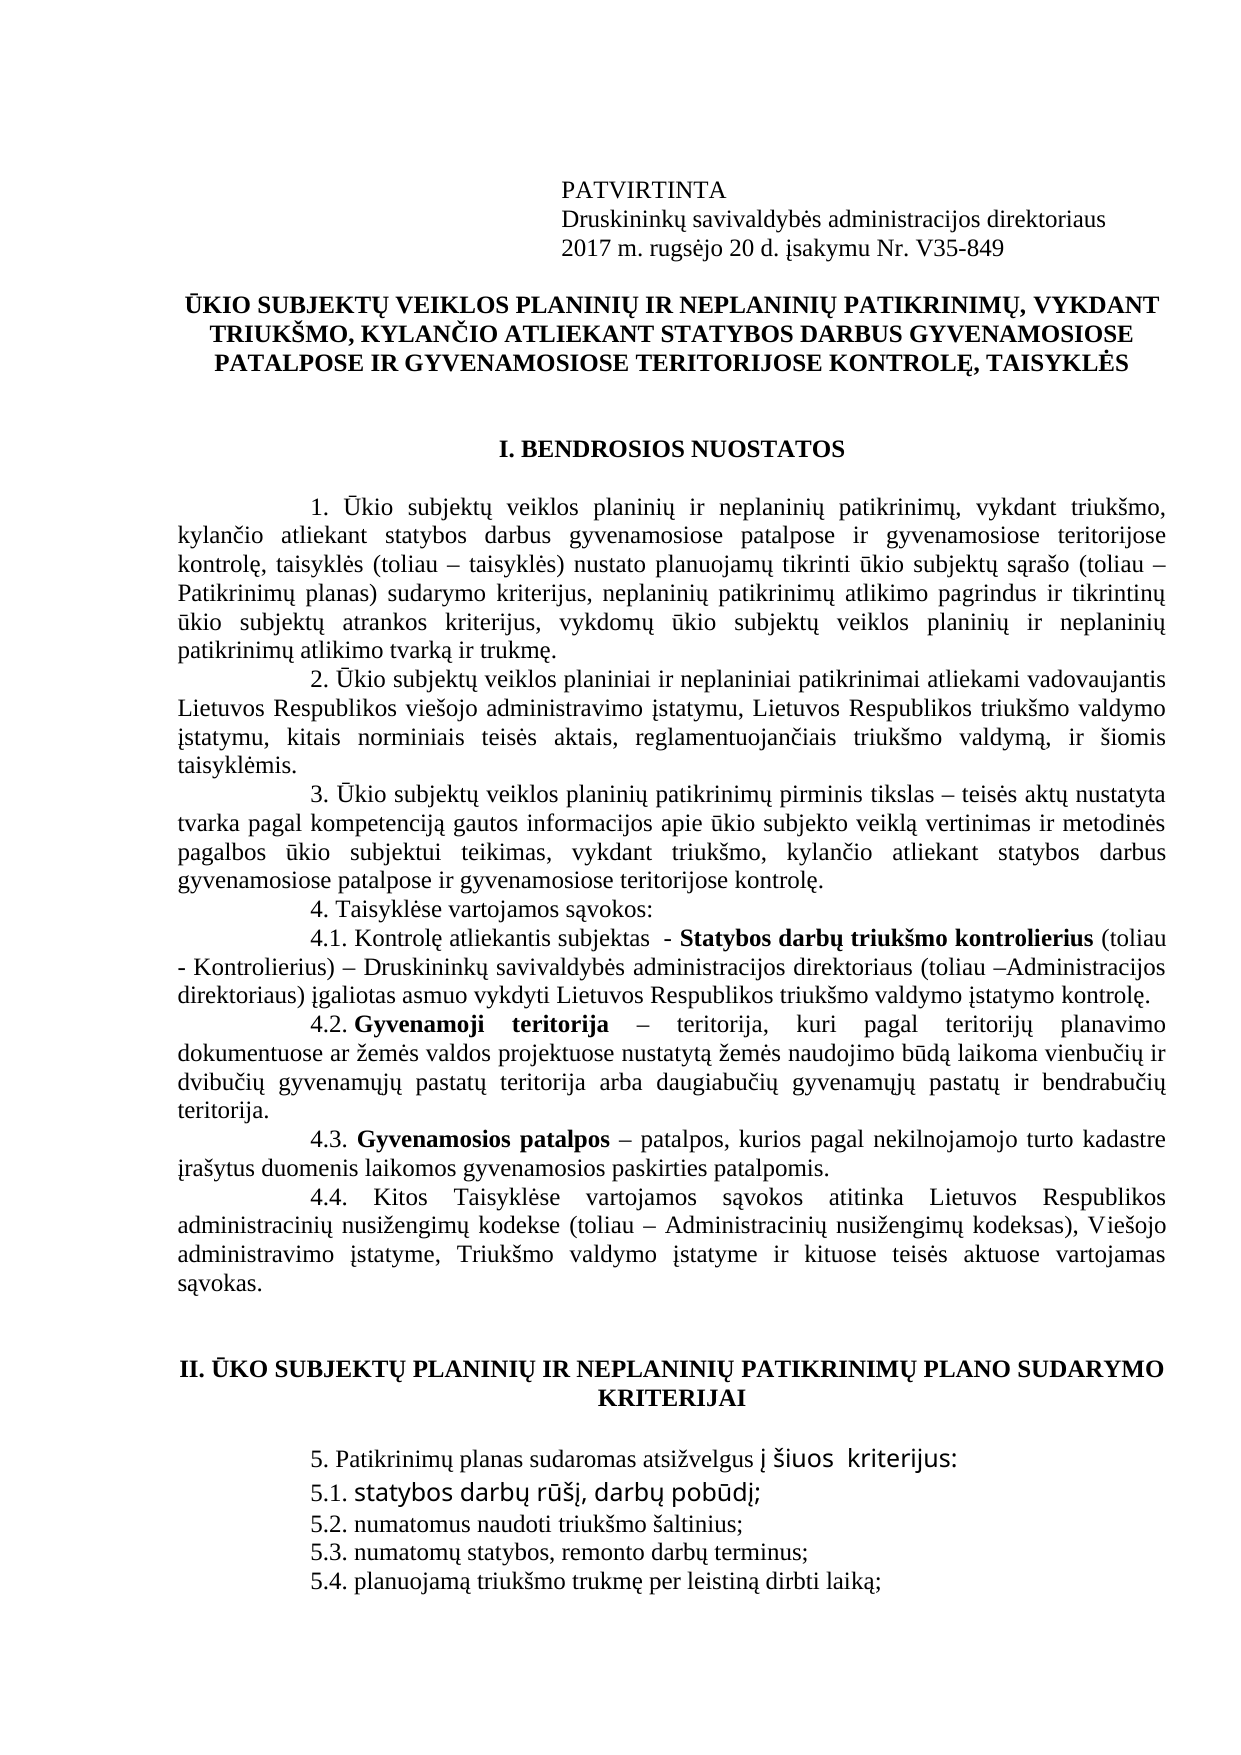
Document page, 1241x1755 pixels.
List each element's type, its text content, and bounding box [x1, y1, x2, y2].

text 4.2. Gyvenamoji teritorija – teritorija, kuri pagal teritorijų planavimo dokumentuose ar žemės valdos projektuose nustatytą žemės naudojimo būdą laikoma vienbučių ir dvibučių gyvenamųjų pastatų teritorija arba daugiabučių gyvenamųjų pastatų ir bendrabučių teritorija. [177, 1009, 1167, 1124]
text I. BENDROSIOS NUOSTATOS [177, 434, 1167, 463]
text 4. Taisyklėse vartojamos sąvokos: [177, 894, 1167, 923]
text PATVIRTINTA [177, 176, 1167, 204]
text 1. Ūkio subjektų veiklos planinių ir neplaninių patikrinimų, vykdant triukšmo, kylančio atliekant statybos darbus gyvenamosiose patalpose ir gyvenamosiose teritorijose kontrolę, taisyklės (toliau – taisyklės) nustato planuojamų tikrinti ūkio subjektų sąrašo (toliau – Patikrinimų planas) sudarymo kriterijus, neplaninių patikrinimų atlikimo pagrindus ir tikrintinų ūkio subjektų atrankos kriterijus, vykdomų ūkio subjektų veiklos planinių ir neplaninių patikrinimų atlikimo tvarką ir trukmę. [177, 492, 1167, 664]
text 4.1. Kontrolę atliekantis subjektas - Statybos darbų triukšmo kontrolierius (toliau - Kontrolierius) – Druskininkų savivaldybės administracijos direktoriaus (toliau –Administracijos direktoriaus) įgaliotas asmuo vykdyti Lietuvos Respublikos triukšmo valdymo įstatymo kontrolę. [177, 923, 1167, 1009]
text 5. Patikrinimų planas sudaromas atsižvelgus į šiuos kriterijus: [177, 1441, 1167, 1475]
text 4.3. Gyvenamosios patalpos – patalpos, kurios pagal nekilnojamojo turto kadastre įrašytus duomenis laikomos gyvenamosios paskirties patalpomis. [177, 1124, 1167, 1182]
text 5.4. planuojamą triukšmo trukmę per leistiną dirbti laiką; [177, 1566, 1167, 1595]
text 2. Ūkio subjektų veiklos planiniai ir neplaniniai patikrinimai atliekami vadovaujantis Lietuvos Respublikos viešojo administravimo įstatymu, Lietuvos Respublikos triukšmo valdymo įstatymu, kitais norminiais teisės aktais, reglamentuojančiais triukšmo valdymą, ir šiomis taisyklėmis. [177, 664, 1167, 779]
text 5.1. statybos darbų rūšį, darbų pobūdį; [177, 1475, 1167, 1509]
text 4.4. Kitos Taisyklėse vartojamos sąvokos atitinka Lietuvos Respublikos administracinių nusižengimų kodekse (toliau – Administracinių nusižengimų kodeksas), Viešojo administravimo įstatyme, Triukšmo valdymo įstatyme ir kituose teisės aktuose vartojamas sąvokas. [177, 1182, 1167, 1297]
text ŪKIO SUBJEKTŲ VEIKLOS PLANINIŲ IR NEPLANINIŲ PATIKRINIMŲ, VYKDANT TRIUKŠMO, KYLANČIO ATLIEKANT STATYBOS DARBUS GYVENAMOSIOSE PATALPOSE IR GYVENAMOSIOSE TERITORIJOSE KONTROLĘ, TAISYKLĖS [177, 291, 1167, 377]
text 5.2. numatomus naudoti triukšmo šaltinius; [177, 1509, 1167, 1537]
text II. ŪKO SUBJEKTŲ PLANINIŲ IR NEPLANINIŲ PATIKRINIMŲ PLANO SUDARYMO KRITERIJAI [177, 1354, 1167, 1412]
text Druskininkų savivaldybės administracijos direktoriaus [177, 204, 1167, 233]
text 2017 m. rugsėjo 20 d. įsakymu Nr. V35-849 [177, 233, 1167, 262]
text 3. Ūkio subjektų veiklos planinių patikrinimų pirminis tikslas – teisės aktų nustatyta tvarka pagal kompetenciją gautos informacijos apie ūkio subjekto veiklą vertinimas ir metodinės pagalbos ūkio subjektui teikimas, vykdant triukšmo, kylančio atliekant statybos darbus gyvenamosiose patalpose ir gyvenamosiose teritorijose kontrolę. [177, 779, 1167, 894]
text 5.3. numatomų statybos, remonto darbų terminus; [177, 1537, 1167, 1566]
